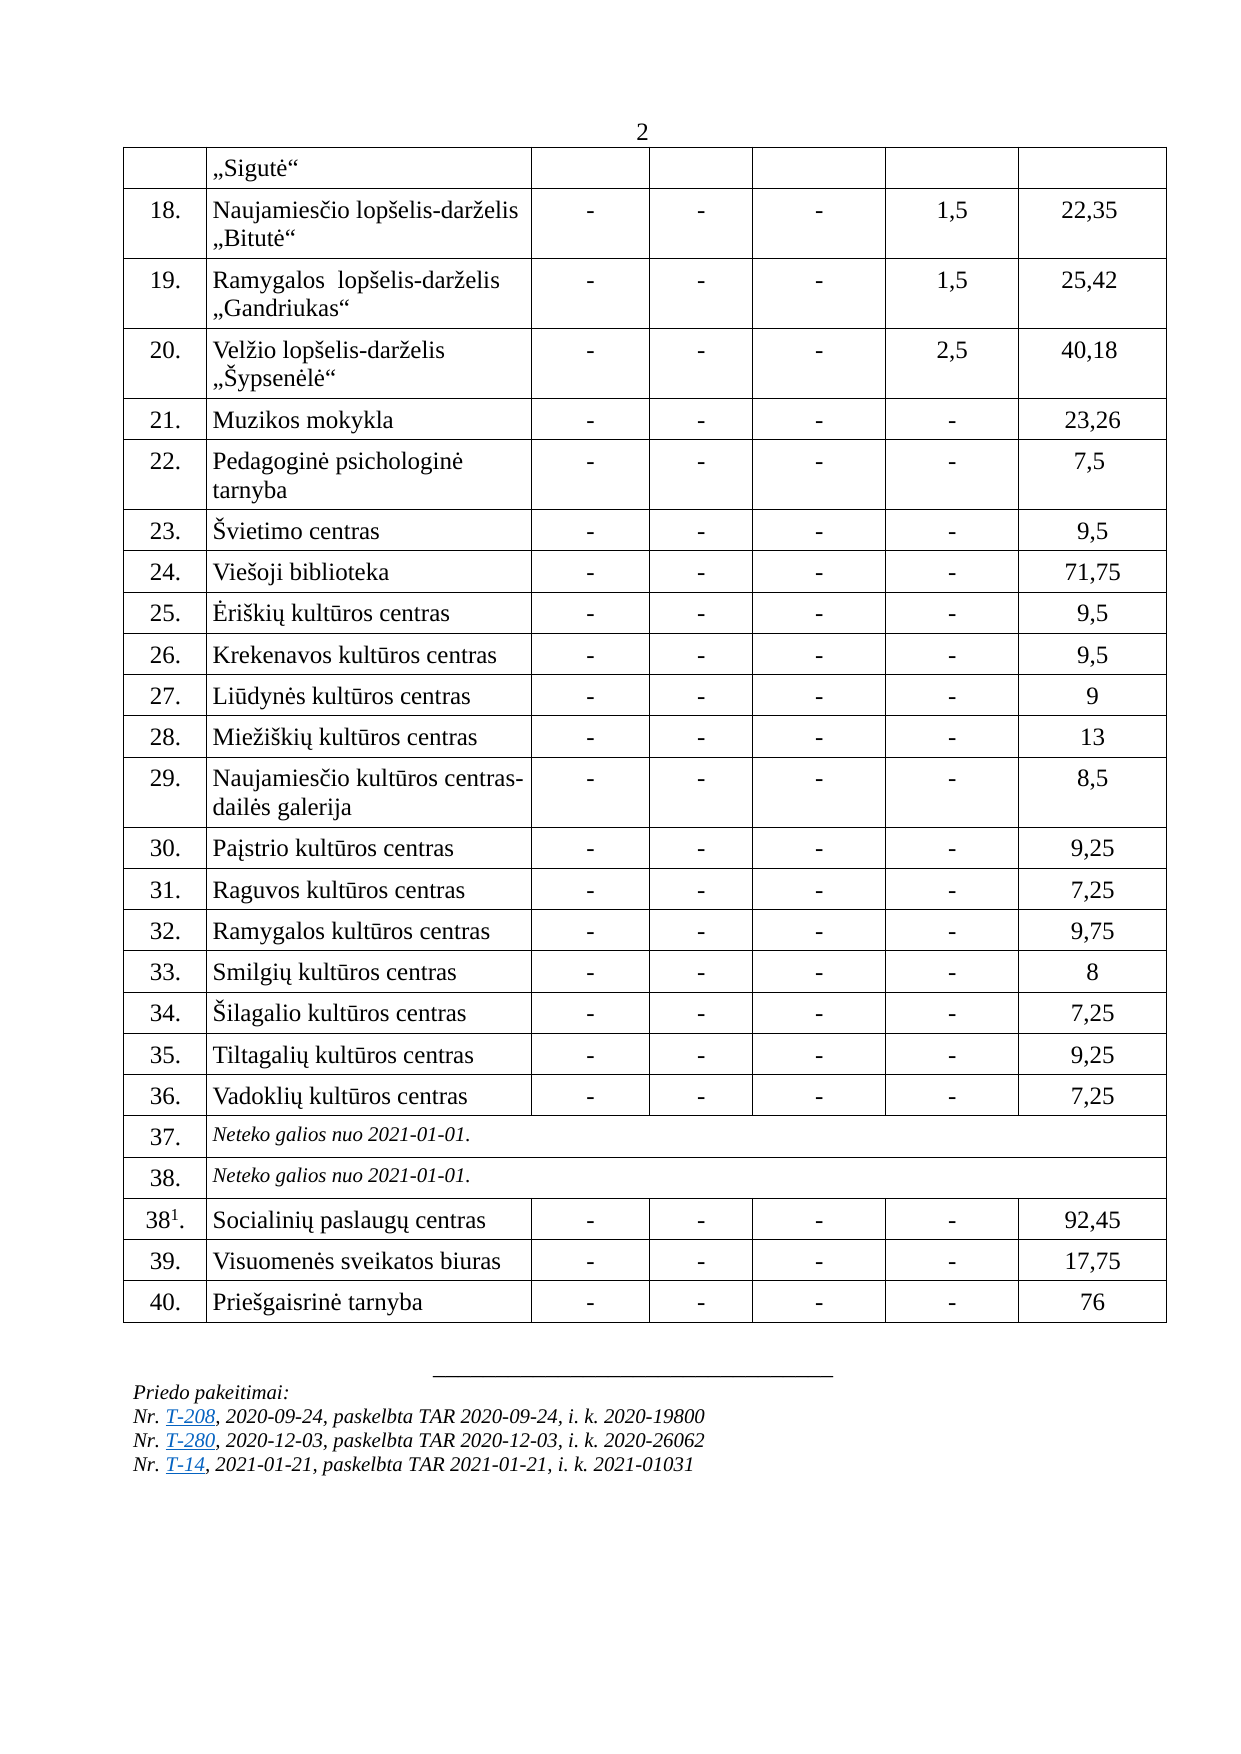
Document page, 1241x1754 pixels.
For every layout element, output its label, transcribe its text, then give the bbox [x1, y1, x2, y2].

table_cell 20. [124, 329, 206, 398]
table_cell - [886, 675, 1018, 715]
table_cell Naujamiesčio kultūros centras-dailės galerija [207, 758, 531, 827]
table_cell - [886, 510, 1018, 550]
table_cell 9 [1019, 675, 1166, 715]
table_cell 1,5 [886, 259, 1018, 328]
table_cell - [650, 951, 752, 992]
table_cell 7,5 [1019, 440, 1166, 509]
table_cell - [650, 440, 752, 509]
table_cell 30. [124, 828, 206, 868]
table_cell Naujamiesčio lopšelis-darželis „Bitutė“ [207, 189, 531, 258]
table_cell - [532, 675, 649, 715]
table_cell - [650, 329, 752, 398]
table_cell 33. [124, 951, 206, 992]
table_cell Smilgių kultūros centras [207, 951, 531, 992]
table_cell - [650, 758, 752, 827]
table_cell Priešgaisrinė tarnyba [207, 1281, 531, 1322]
table_cell - [753, 716, 885, 757]
table_cell - [532, 1199, 649, 1239]
table_cell Šilagalio kultūros centras [207, 993, 531, 1033]
table_cell Tiltagalių kultūros centras [207, 1034, 531, 1074]
table_cell 7,25 [1019, 993, 1166, 1033]
table_cell 92,45 [1019, 1199, 1166, 1239]
table_cell Pedagoginė psichologinė tarnyba [207, 440, 531, 509]
table_cell [886, 148, 1018, 188]
table_cell - [650, 634, 752, 674]
table_cell Švietimo centras [207, 510, 531, 550]
table_cell 23. [124, 510, 206, 550]
table_cell 31. [124, 869, 206, 909]
table_cell 32. [124, 910, 206, 950]
table_cell - [753, 758, 885, 827]
table_cell - [532, 951, 649, 992]
table_cell Viešoji biblioteka [207, 551, 531, 592]
text Priedo pakeitimai: [133, 1380, 1152, 1404]
table_cell - [650, 675, 752, 715]
table_cell - [532, 1281, 649, 1322]
table_cell Ramygalos lopšelis-darželis „Gandriukas“ [207, 259, 531, 328]
table_cell 24. [124, 551, 206, 592]
table_cell 7,25 [1019, 1075, 1166, 1115]
table_cell - [532, 510, 649, 550]
table_cell - [753, 828, 885, 868]
table_cell 28. [124, 716, 206, 757]
table_cell - [753, 399, 885, 439]
table_cell 8,5 [1019, 758, 1166, 827]
table_cell Vadoklių kultūros centras [207, 1075, 531, 1115]
table_cell - [650, 1199, 752, 1239]
table_cell 38. [124, 1158, 206, 1198]
table_cell - [532, 1240, 649, 1280]
table_cell Ėriškių kultūros centras [207, 593, 531, 633]
table_cell - [886, 1199, 1018, 1239]
table_cell - [886, 399, 1018, 439]
table_cell - [650, 1240, 752, 1280]
table_cell - [886, 551, 1018, 592]
table_cell - [886, 593, 1018, 633]
table_cell - [532, 399, 649, 439]
table_cell Velžio lopšelis-darželis „Šypsenėlė“ [207, 329, 531, 398]
table_cell - [753, 259, 885, 328]
table_cell - [886, 910, 1018, 950]
table_cell - [886, 993, 1018, 1033]
table_cell Socialinių paslaugų centras [207, 1199, 531, 1239]
table_cell - [886, 440, 1018, 509]
table_cell - [532, 551, 649, 592]
table_cell Visuomenės sveikatos biuras [207, 1240, 531, 1280]
table_cell - [650, 399, 752, 439]
table_cell 37. [124, 1116, 206, 1157]
table_cell - [650, 716, 752, 757]
table_cell - [532, 716, 649, 757]
table_cell - [650, 551, 752, 592]
table_cell 17,75 [1019, 1240, 1166, 1280]
table_cell 26. [124, 634, 206, 674]
table_cell - [753, 440, 885, 509]
table_cell - [753, 148, 885, 188]
table_cell Paįstrio kultūros centras [207, 828, 531, 868]
text Nr. T-14, 2021-01-21, paskelbta TAR 2021-01-21, i. k. 2021-01031 [133, 1452, 1152, 1476]
table_cell 18. [124, 189, 206, 258]
table_cell 381. [124, 1199, 206, 1239]
table_cell - [650, 189, 752, 258]
table_cell - [650, 869, 752, 909]
table_cell - [650, 259, 752, 328]
table_cell - [753, 510, 885, 550]
table_cell - [753, 1240, 885, 1280]
table_cell 9,5 [1019, 634, 1166, 674]
table_cell - [886, 1075, 1018, 1115]
table_cell Krekenavos kultūros centras [207, 634, 531, 674]
table_cell - [650, 993, 752, 1033]
table_cell - [532, 758, 649, 827]
table_cell - [650, 910, 752, 950]
table_cell - [886, 828, 1018, 868]
table_cell Muzikos mokykla [207, 399, 531, 439]
table_cell Miežiškių kultūros centras [207, 716, 531, 757]
table_cell 9,5 [1019, 593, 1166, 633]
table_cell 9,5 [1019, 510, 1166, 550]
table_cell 25. [124, 593, 206, 633]
table_cell Liūdynės kultūros centras [207, 675, 531, 715]
table_cell 2,5 [886, 329, 1018, 398]
table_cell - [753, 189, 885, 258]
table_cell - [532, 1075, 649, 1115]
table_cell 40. [124, 1281, 206, 1322]
table_cell - [650, 1034, 752, 1074]
table_cell - [753, 1034, 885, 1074]
table_cell 76 [1019, 1281, 1166, 1322]
table_cell Ramygalos kultūros centras [207, 910, 531, 950]
table_cell 22,35 [1019, 189, 1166, 258]
table_cell 23,26 [1019, 399, 1166, 439]
table_cell [1019, 148, 1166, 188]
table_cell - [532, 634, 649, 674]
table_cell - [753, 1281, 885, 1322]
table_cell 27. [124, 675, 206, 715]
table_cell - [532, 869, 649, 909]
table_cell Raguvos kultūros centras [207, 869, 531, 909]
table_cell 8 [1019, 951, 1166, 992]
table_cell 13 [1019, 716, 1166, 757]
table_cell 29. [124, 758, 206, 827]
table_cell 1,5 [886, 189, 1018, 258]
table_cell - [753, 869, 885, 909]
table_cell - [532, 828, 649, 868]
table_cell - [886, 758, 1018, 827]
table_cell - [886, 634, 1018, 674]
table_cell 36. [124, 1075, 206, 1115]
table_cell 35. [124, 1034, 206, 1074]
table_cell 40,18 [1019, 329, 1166, 398]
table_cell - [650, 1281, 752, 1322]
table_cell - [886, 716, 1018, 757]
table_cell 22. [124, 440, 206, 509]
table_cell - [886, 951, 1018, 992]
text Nr. T-208, 2020-09-24, paskelbta TAR 2020-09-24, i. k. 2020-19800 [133, 1404, 1152, 1428]
table_cell - [753, 593, 885, 633]
table_cell 71,75 [1019, 551, 1166, 592]
table_cell - [753, 1199, 885, 1239]
table_cell - [532, 910, 649, 950]
table_cell - [753, 551, 885, 592]
table_cell Neteko galios nuo 2021-01-01. [207, 1116, 1166, 1157]
table_cell - [650, 828, 752, 868]
table_cell 9,25 [1019, 828, 1166, 868]
table_cell - [532, 259, 649, 328]
table_cell - [886, 1281, 1018, 1322]
text Nr. T-280, 2020-12-03, paskelbta TAR 2020-12-03, i. k. 2020-26062 [133, 1428, 1152, 1452]
table_cell - [650, 1075, 752, 1115]
table_cell - [532, 593, 649, 633]
table_cell [124, 148, 206, 188]
table_cell 19. [124, 259, 206, 328]
table_cell - [532, 993, 649, 1033]
table_cell - [886, 1240, 1018, 1280]
table_cell - [650, 148, 752, 188]
table_cell 9,75 [1019, 910, 1166, 950]
table_cell - [532, 189, 649, 258]
table_cell 39. [124, 1240, 206, 1280]
table_cell - [532, 329, 649, 398]
table_cell 9,25 [1019, 1034, 1166, 1074]
table_cell - [753, 910, 885, 950]
table_cell 25,42 [1019, 259, 1166, 328]
table_cell - [753, 951, 885, 992]
table_cell - [886, 1034, 1018, 1074]
table_cell - [753, 329, 885, 398]
table_cell 34. [124, 993, 206, 1033]
table_cell 21. [124, 399, 206, 439]
table_cell - [532, 440, 649, 509]
table_cell - [753, 675, 885, 715]
table_cell - [650, 510, 752, 550]
table_cell „Sigutė“ [207, 148, 531, 188]
table_cell 7,25 [1019, 869, 1166, 909]
table_cell - [532, 148, 649, 188]
table_cell - [650, 593, 752, 633]
table_cell - [886, 869, 1018, 909]
table_cell - [532, 1034, 649, 1074]
table_cell - [753, 634, 885, 674]
text ________________________________ [133, 1351, 1152, 1380]
table_cell - [753, 1075, 885, 1115]
table_cell Neteko galios nuo 2021-01-01. [207, 1158, 1166, 1198]
table_cell - [753, 993, 885, 1033]
